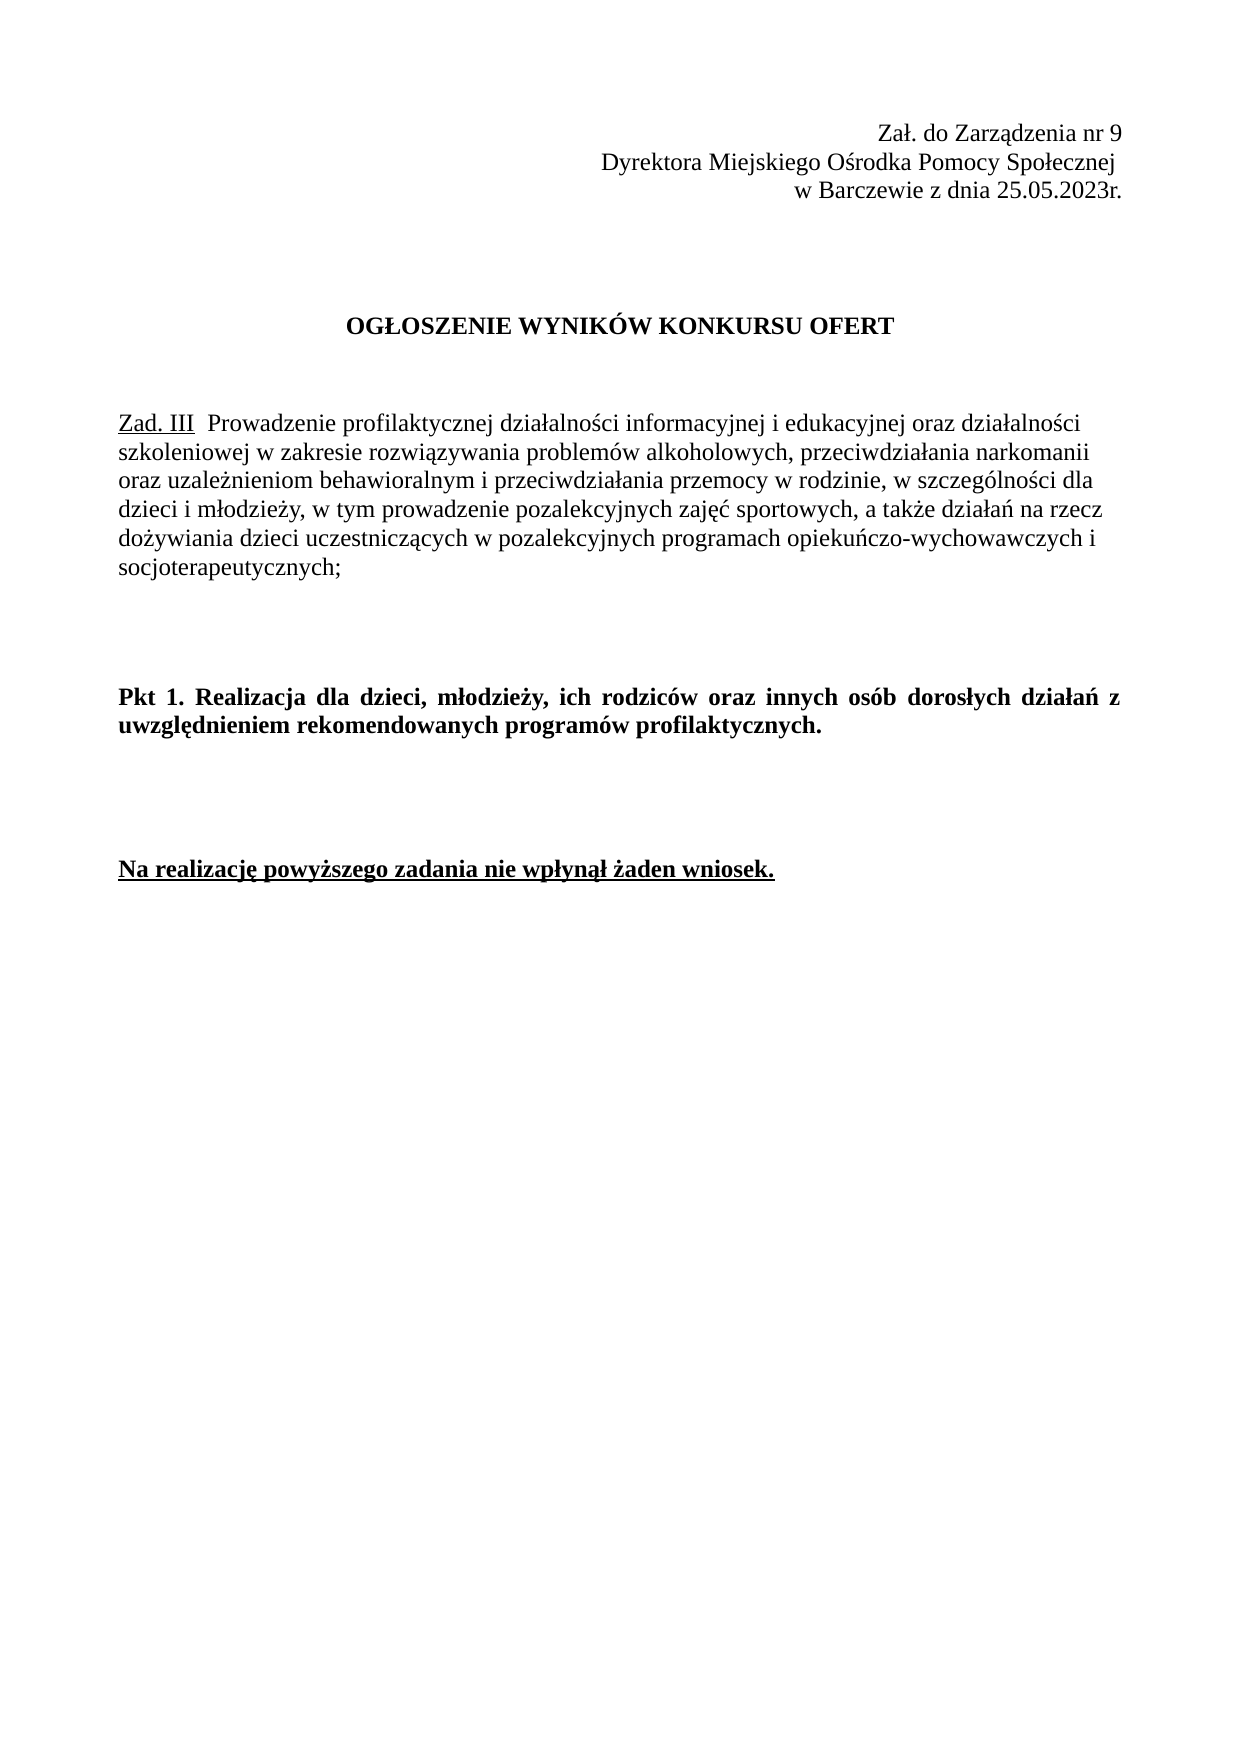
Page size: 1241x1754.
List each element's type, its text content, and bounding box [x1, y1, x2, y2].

text w Barczewie z dnia 25.05.2023r. [118, 176, 1122, 204]
text Dyrektora Miejskiego Ośrodka Pomocy Społecznej [118, 147, 1122, 176]
text Pkt 1. Realizacja dla dzieci, młodzieży, ich rodziców oraz innych osób dorosłych działań z uwzględnieniem rekomendowanych programów profilaktycznych. [118, 682, 1122, 739]
text Zał. do Zarządzenia nr 9 [118, 118, 1122, 147]
text OGŁOSZENIE WYNIKÓW KONKURSU OFERT [118, 311, 1122, 340]
text Na realizację powyższego zadania nie wpłynął żaden wniosek. [118, 854, 1122, 883]
text Zad. III Prowadzenie profilaktycznej działalności informacyjnej i edukacyjnej oraz działalności szkoleniowej w zakresie rozwiązywania problemów alkoholowych, przeciwdziałania narkomanii oraz uzależnieniom behawioralnym i przeciwdziałania przemocy w rodzinie, w szczególności dla dzieci i młodzieży, w tym prowadzenie pozalekcyjnych zajęć sportowych, a także działań na rzecz dożywiania dzieci uczestniczących w pozalekcyjnych programach opiekuńczo-wychowawczych i socjoterapeutycznych; [118, 408, 1122, 581]
